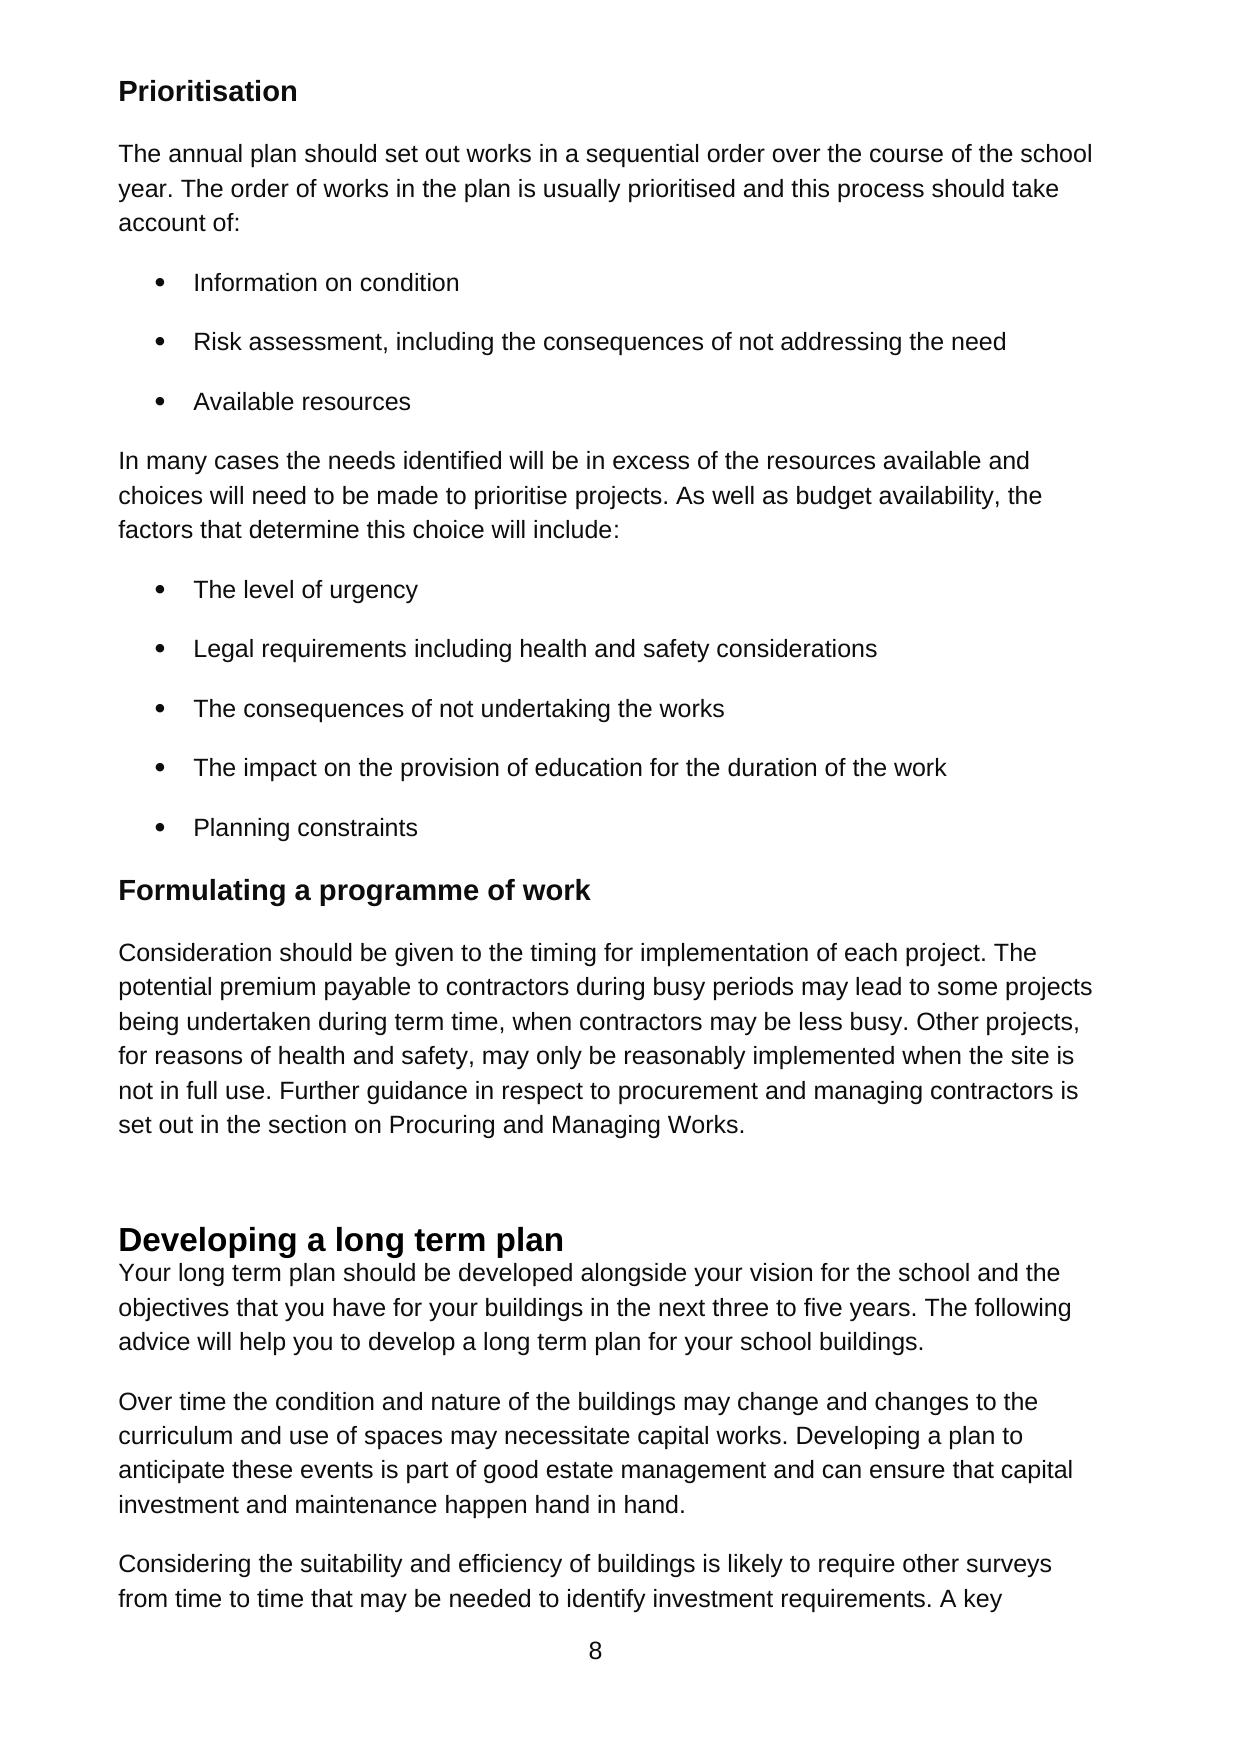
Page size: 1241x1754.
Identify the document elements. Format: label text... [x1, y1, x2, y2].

list The impact on the provision of education for the duration of the work [156, 753, 1107, 782]
list Risk assessment, including the consequences of not addressing the need [156, 327, 1107, 356]
list Planning constraints [156, 813, 1107, 842]
text Consideration should be given to the timing for implementation of each project. The potential premium payable to contractors during busy periods may lead to some projects being undertaken during term time, when contractors may be less busy. Other projects, for reasons of health and safety, may only be reasonably implemented when the site is not in full use. Further guidance in respect to procurement and managing contractors is set out in the section on Procuring and Managing Works. [118, 938, 1107, 1139]
subtitle Developing a long term plan [118, 1220, 1107, 1258]
text Over time the condition and nature of the buildings may change and changes to the curriculum and use of spaces may necessitate capital works. Developing a plan to anticipate these events is part of good estate management and can ensure that capital investment and maintenance happen hand in hand. [118, 1387, 1107, 1519]
list Information on condition [156, 267, 1107, 296]
list Available resources [156, 387, 1107, 416]
text In many cases the needs identified will be in excess of the resources available and choices will need to be made to prioritise projects. As well as budget availability, the factors that determine this choice will include: [118, 446, 1107, 544]
text Considering the suitability and efficiency of buildings is likely to require other surveys from time to time that may be needed to identify investment requirements. A key [118, 1549, 1107, 1613]
text The annual plan should set out works in a sequential order over the course of the school year. The order of works in the plan is usually prioritised and this process should take account of: [118, 139, 1107, 237]
list The consequences of not undertaking the works [156, 694, 1107, 723]
text Prioritisation [118, 74, 1107, 107]
text Formulating a programme of work [118, 873, 1107, 906]
text Your long term plan should be developed alongside your vision for the school and the objectives that you have for your buildings in the next three to five years. The following advice will help you to develop a long term plan for your school buildings. [118, 1258, 1107, 1356]
list The level of urgency [156, 575, 1107, 603]
list Legal requirements including health and safety considerations [156, 634, 1107, 663]
